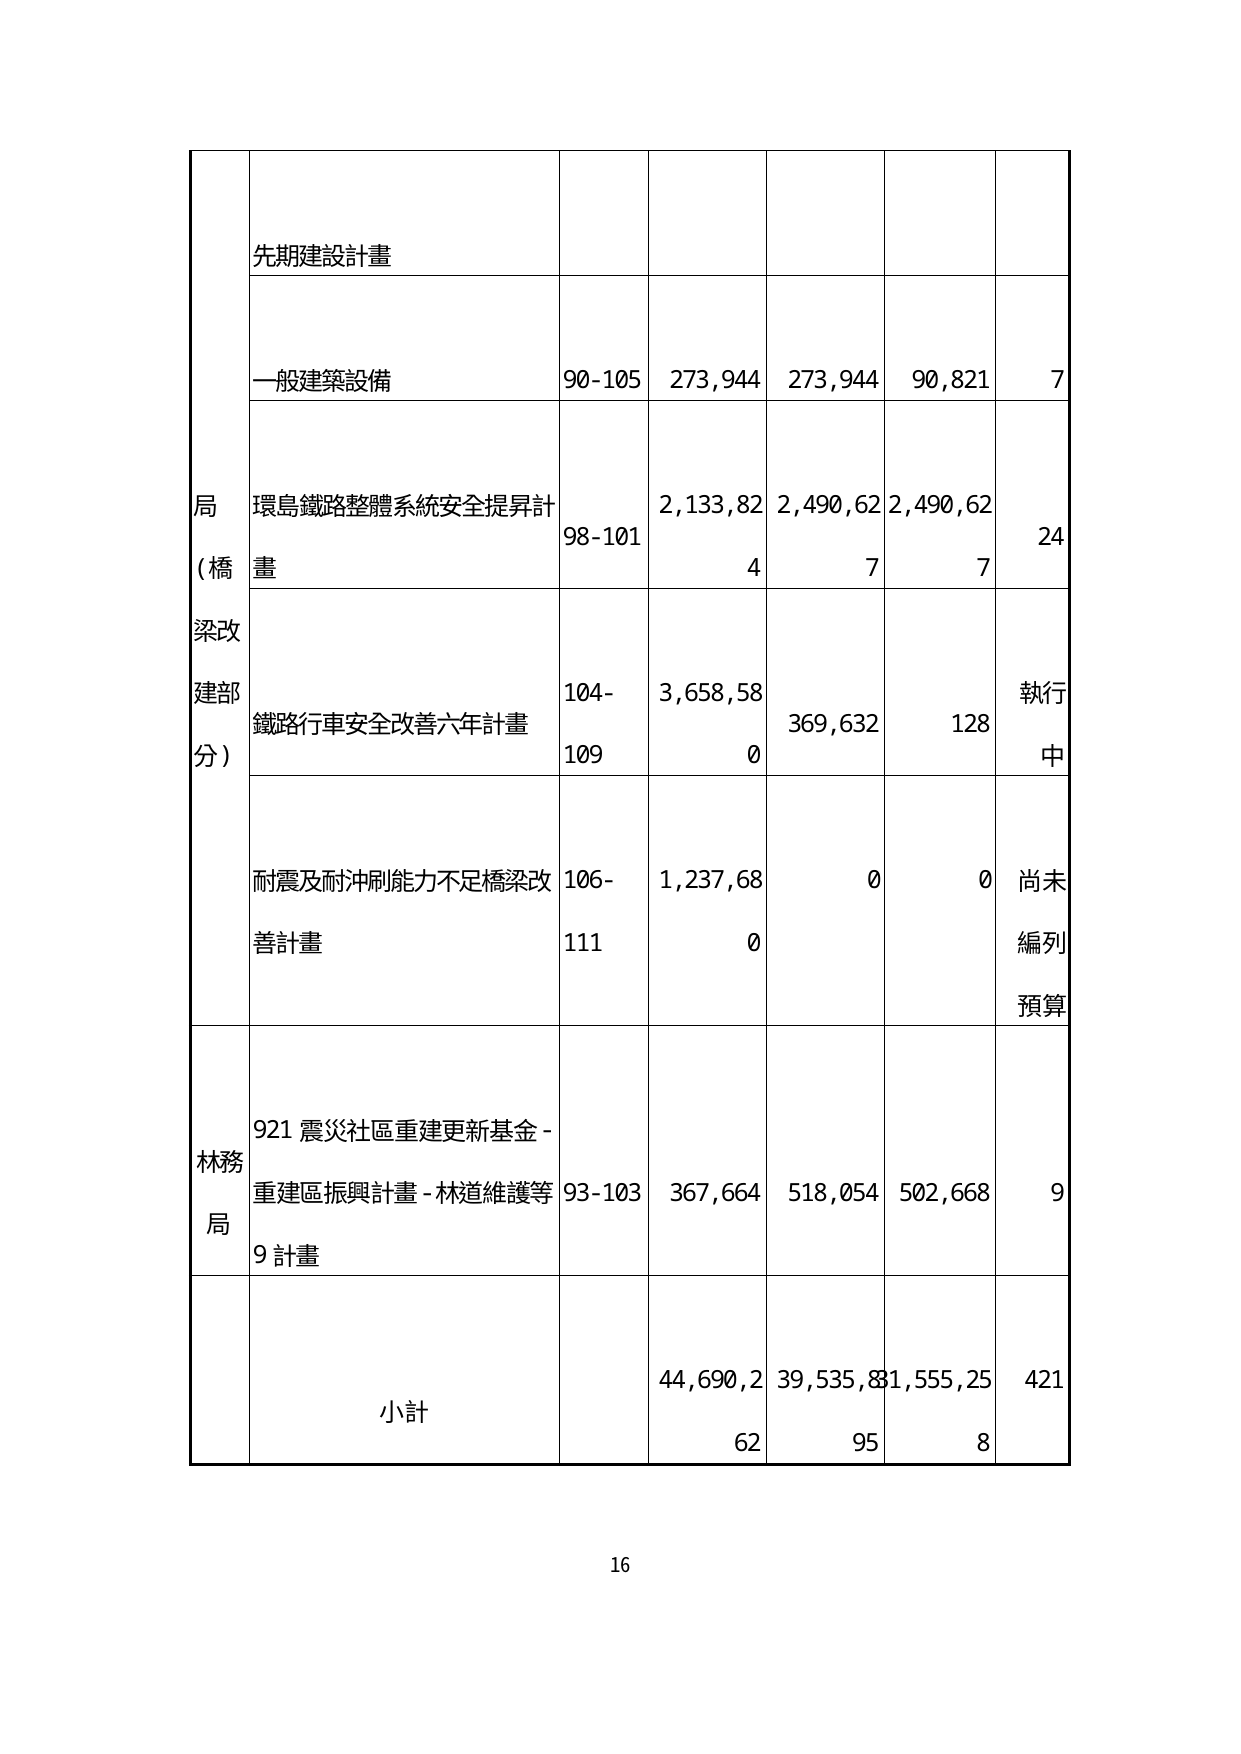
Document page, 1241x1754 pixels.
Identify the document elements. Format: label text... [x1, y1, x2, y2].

table_cell 一般建築設備 [250, 276, 559, 400]
table_cell 3,658,580 [649, 589, 766, 775]
table_cell 518,054 [767, 1026, 884, 1275]
table_cell 106-111 [560, 776, 648, 1025]
table_cell 93-103 [560, 1026, 648, 1275]
table_cell 局(橋梁改建部分) [192, 151, 249, 1025]
table_cell 2,133,824 [649, 401, 766, 587]
table_cell 31,555,258 [885, 1276, 995, 1462]
table_cell 44,690,262 [649, 1276, 766, 1462]
table_cell 369,632 [767, 589, 884, 775]
table_cell 24 [996, 401, 1068, 587]
table_cell 7 [996, 276, 1068, 400]
table_cell 9 [996, 1026, 1068, 1275]
table_cell [560, 1276, 648, 1462]
table_cell [649, 151, 766, 275]
table_cell 90-105 [560, 276, 648, 400]
table_cell 98-101 [560, 401, 648, 587]
table_cell 421 [996, 1276, 1068, 1462]
table_cell 0 [767, 776, 884, 1025]
table_cell 502,668 [885, 1026, 995, 1275]
table_cell 先期建設計畫 [250, 151, 559, 275]
table_cell 2,490,627 [767, 401, 884, 587]
table_cell [885, 151, 995, 275]
table_cell 2,490,627 [885, 401, 995, 587]
table_cell 尚未編列預算 [996, 776, 1068, 1025]
table_cell 128 [885, 589, 995, 775]
table_cell [996, 151, 1068, 275]
table_cell [560, 151, 648, 275]
table_cell 環島鐵路整體系統安全提昇計畫 [250, 401, 559, 587]
table_cell 273,944 [767, 276, 884, 400]
table_cell 鐵路行車安全改善六年計畫 [250, 589, 559, 775]
table_cell 執行中 [996, 589, 1068, 775]
table_cell 39,535,895 [767, 1276, 884, 1462]
table_cell 104-109 [560, 589, 648, 775]
table_cell 林務局 [192, 1026, 249, 1275]
table_cell 273,944 [649, 276, 766, 400]
table_cell 1,237,680 [649, 776, 766, 1025]
table_cell 0 [885, 776, 995, 1025]
table_cell 90,821 [885, 276, 995, 400]
table_cell [767, 151, 884, 275]
table_cell 367,664 [649, 1026, 766, 1275]
table_cell 921震災社區重建更新基金-重建區振興計畫-林道維護等9計畫 [250, 1026, 559, 1275]
table_cell 耐震及耐沖刷能力不足橋梁改善計畫 [250, 776, 559, 1025]
table_cell 小計 [250, 1276, 559, 1462]
table_cell [192, 1276, 249, 1462]
